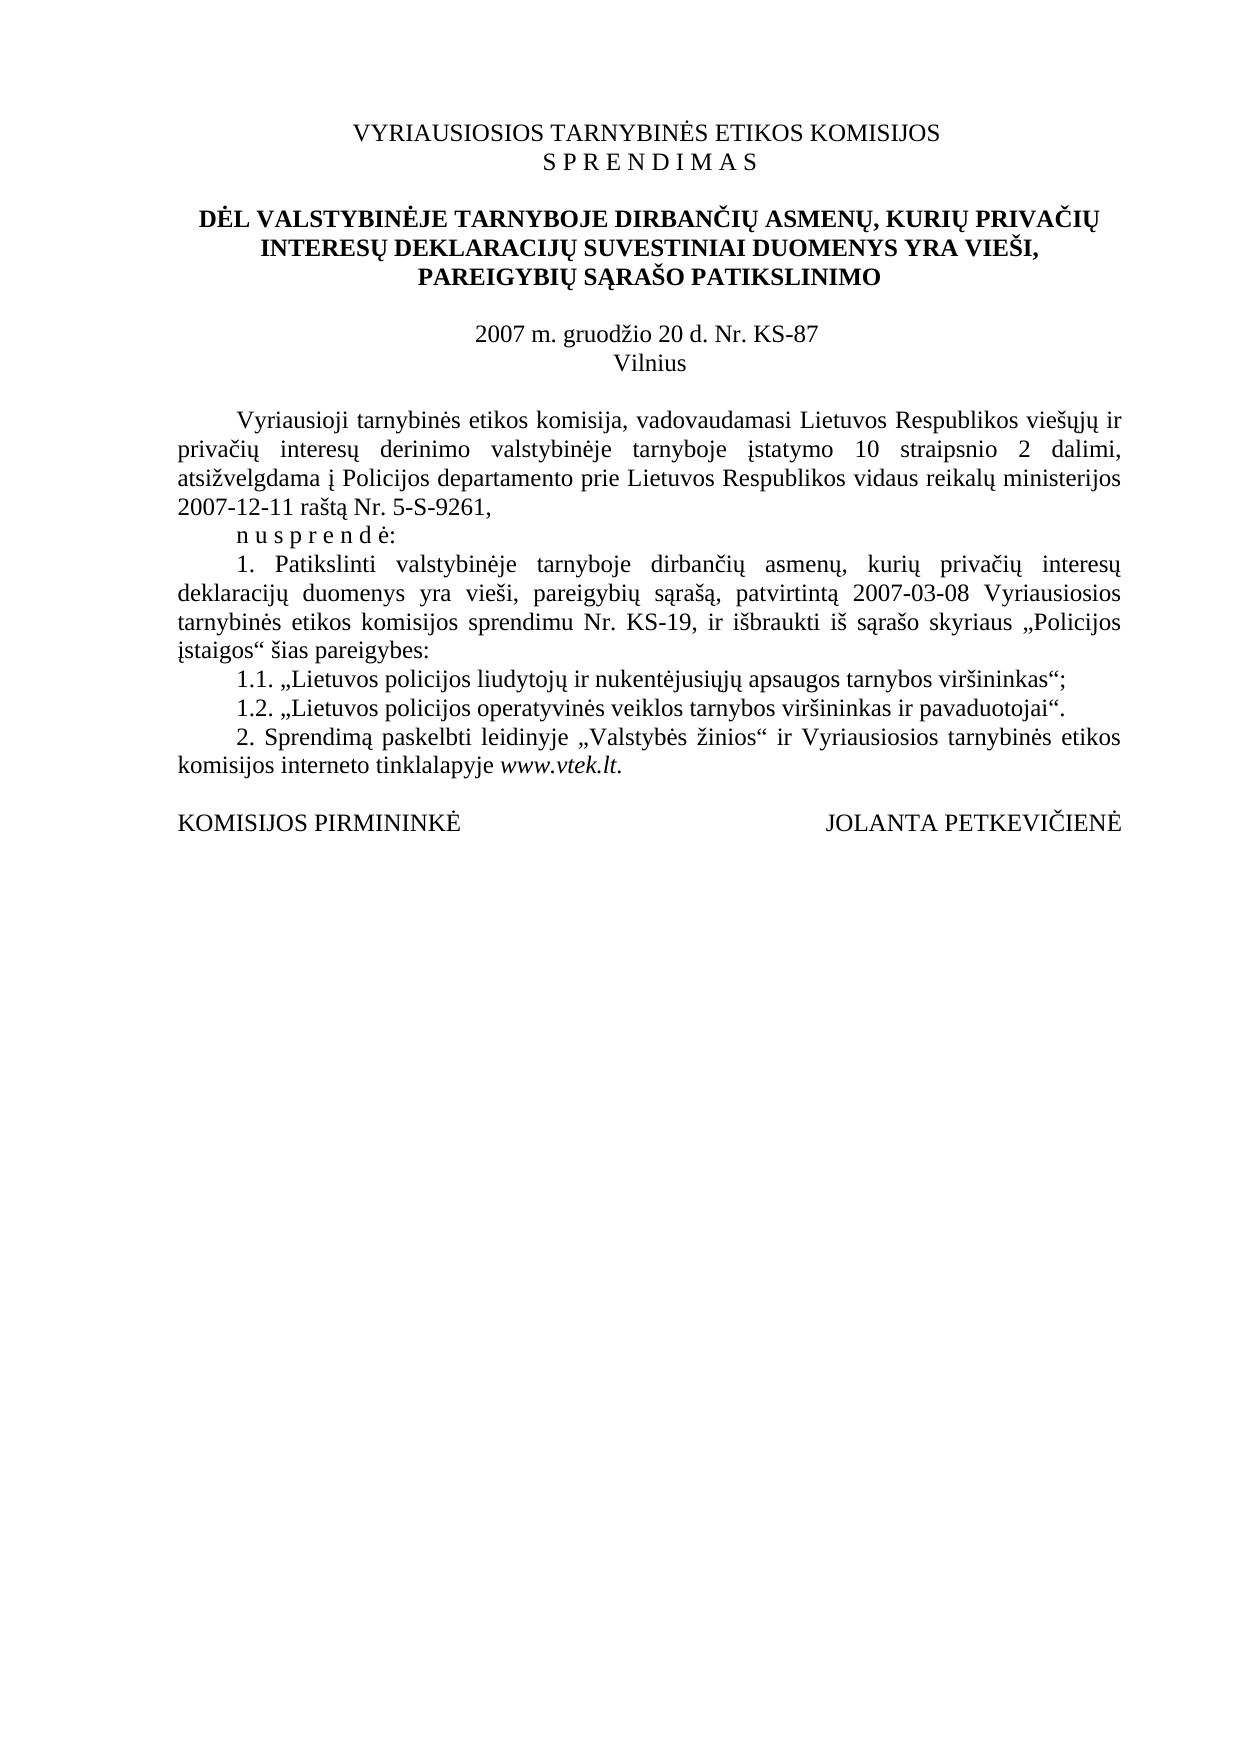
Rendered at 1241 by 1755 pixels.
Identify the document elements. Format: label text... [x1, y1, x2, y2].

text SPRENDIMAS [177, 147, 1122, 176]
text 1.1. „Lietuvos policijos liudytojų ir nukentėjusiųjų apsaugos tarnybos viršininkas“; [177, 664, 1122, 693]
text Vyriausioji tarnybinės etikos komisija, vadovaudamasi Lietuvos Respublikos viešųjų ir privačių interesų derinimo valstybinėje tarnyboje įstatymo 10 straipsnio 2 dalimi, atsižvelgdama į Policijos departamento prie Lietuvos Respublikos vidaus reikalų ministerijos 2007-12-11 raštą Nr. 5-S-9261, [177, 406, 1122, 521]
text 2. Sprendimą paskelbti leidinyje „Valstybės žinios“ ir Vyriausiosios tarnybinės etikos komisijos interneto tinklalapyje www.vtek.lt. [177, 722, 1122, 779]
text 1. Patikslinti valstybinėje tarnyboje dirbančių asmenų, kurių privačių interesų deklaracijų duomenys yra vieši, pareigybių sąrašą, patvirtintą 2007-03-08 Vyriausiosios tarnybinės etikos komisijos sprendimu Nr. KS-19, ir išbraukti iš sąrašo skyriaus „Policijos įstaigos“ šias pareigybes: [177, 549, 1122, 664]
text 1.2. „Lietuvos policijos operatyvinės veiklos tarnybos viršininkas ir pavaduotojai“. [177, 693, 1122, 722]
text nusprendė: [177, 521, 1122, 549]
text DĖL VALSTYBINĖJE TARNYBOJE DIRBANČIŲ ASMENŲ, KURIŲ PRIVAČIŲ INTERESŲ DEKLARACIJŲ SUVESTINIAI DUOMENYS YRA VIEŠI, PAREIGYBIŲ SĄRAŠO PATIKSLINIMO [177, 204, 1122, 291]
text VYRIAUSIOSIOS TARNYBINĖS ETIKOS KOMISIJOS [177, 118, 1122, 147]
text KOMISIJOS PIRMININKĖ JOLANTA PETKEVIČIENĖ [177, 808, 1122, 837]
text Vilnius [177, 348, 1122, 377]
text 2007 m. gruodžio 20 d. Nr. KS-87 [177, 319, 1122, 348]
